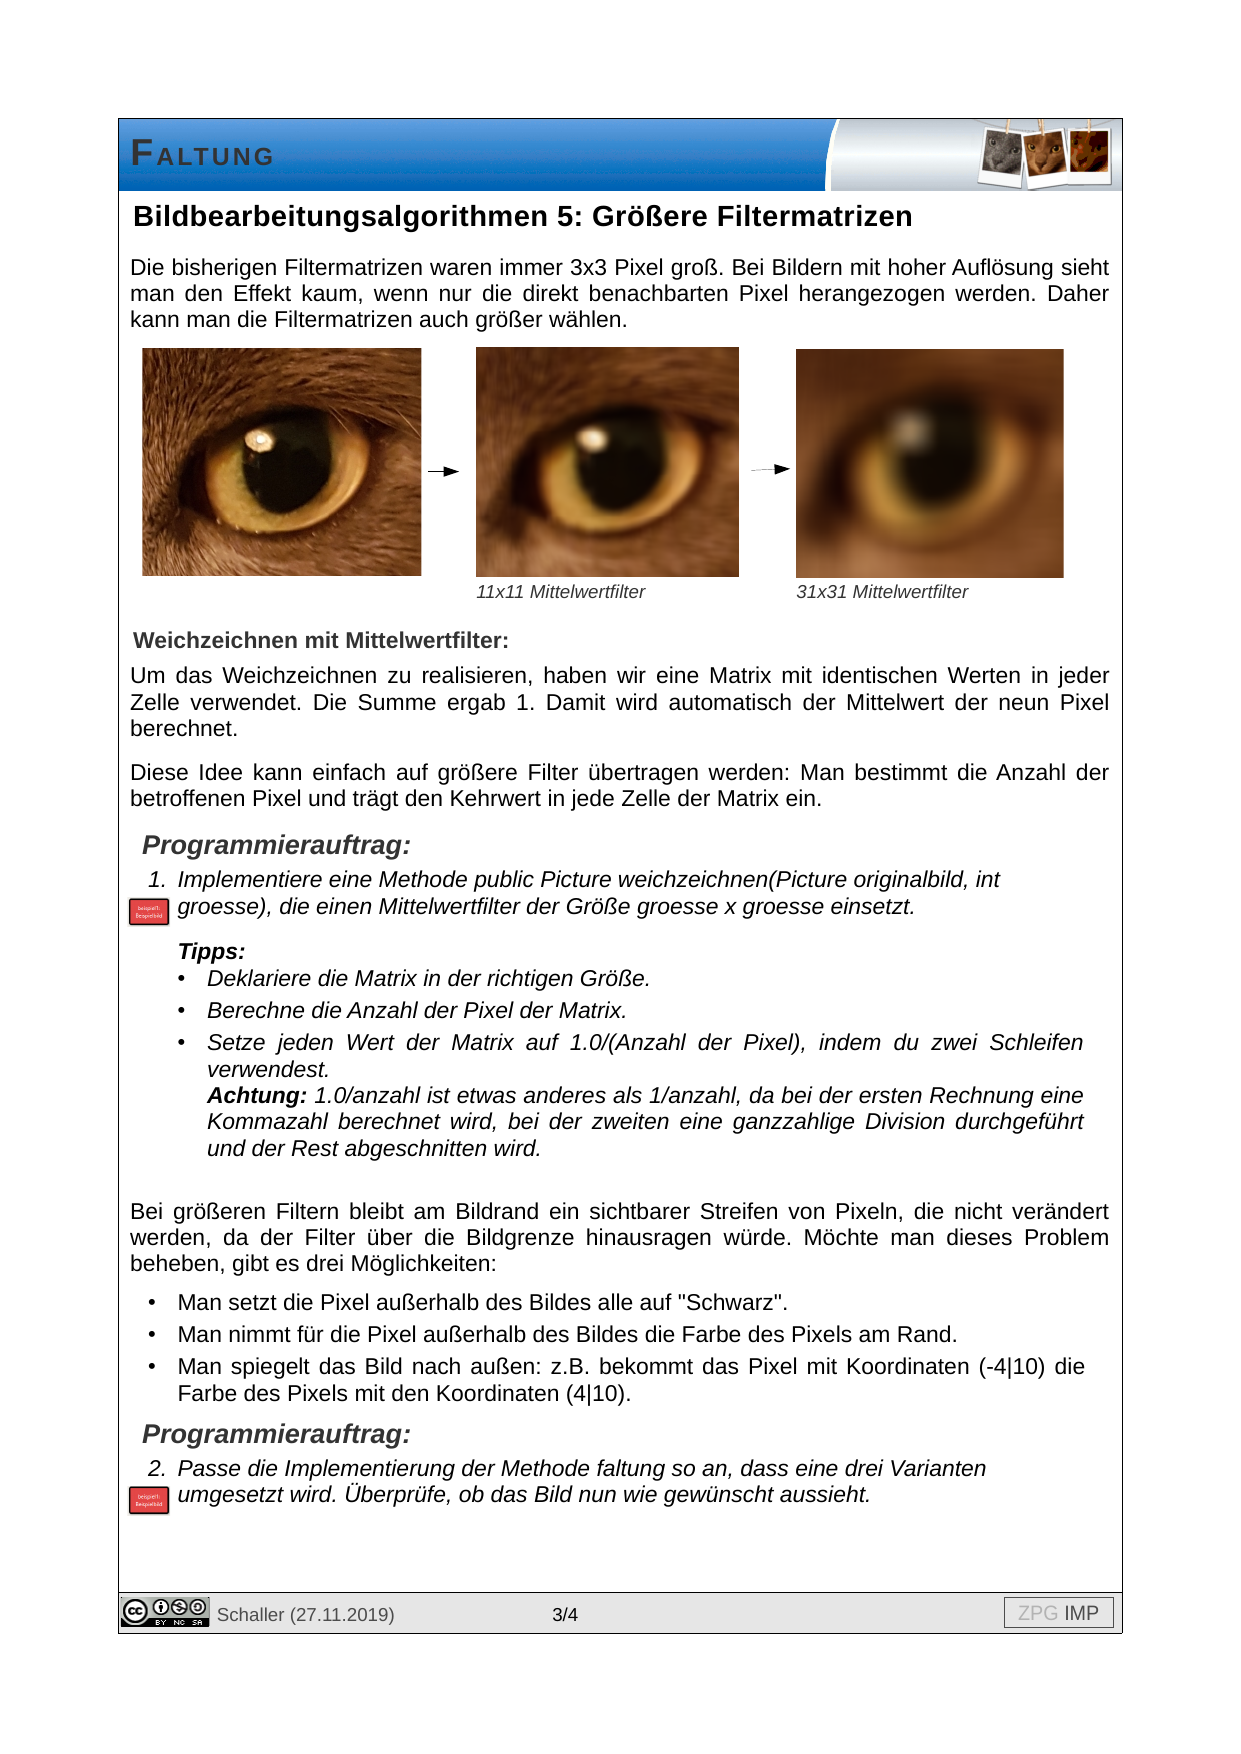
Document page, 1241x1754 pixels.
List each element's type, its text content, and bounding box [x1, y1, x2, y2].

list Passe die Implementierung der Methode faltung so an, dass eine drei Varianten umgesetzt wird. Überprüfe, ob das Bild nun wie gewünscht aussieht. [148, 1455, 1092, 1508]
list Deklariere die Matrix in der richtigen Größe. [177, 964, 1087, 991]
text 11x11 Mittelwertfilter [476, 577, 733, 602]
list Man spiegelt das Bild nach außen: z.B. bekommt das Pixel mit Koordinaten (-4|10) die Farbe des Pixels mit den Koordinaten (4|10). [148, 1353, 1087, 1406]
text Programmierauftrag: [142, 1418, 1092, 1449]
list Man setzt die Pixel außerhalb des Bildes alle auf "Schwarz". [148, 1288, 1087, 1315]
text 31x31 Mittelwertfilter [796, 349, 1069, 603]
picture [476, 347, 739, 577]
picture [127, 897, 171, 927]
list Tipps: [148, 938, 1092, 964]
text Die bisherigen Filtermatrizen waren immer 3x3 Pixel groß. Bei Bildern mit hoher Auflösung sieht man den Effekt kaum, wenn nur die direkt benachbarten Pixel herangezogen werden. Daher kann man die Filtermatrizen auch größer wählen. [130, 254, 1110, 333]
list Implementiere eine Methode public Picture weichzeichnen(Picture originalbild, int groesse), die einen Mittelwertfilter der Größe groesse x groesse einsetzt. [148, 866, 1092, 919]
list Setze jeden Wert der Matrix auf 1.0/(Anzahl der Pixel), indem du zwei Schleifen verwendest. Achtung: 1.0/anzahl ist etwas anderes als 1/anzahl, da bei der ersten Rechnung eine Kommazahl berechnet wird, bei der zweiten eine ganzzahlige Division durchgeführt und der Rest abgeschnitten wird. [177, 1029, 1087, 1161]
text Bildbearbeitungsalgorithmen 5: Größere Filtermatrizen [130, 197, 1110, 236]
picture [120, 1597, 210, 1627]
text Um das Weichzeichnen zu realisieren, haben wir eine Matrix mit identischen Werten in jeder Zelle verwendet. Die Summe ergab 1. Damit wird automatisch der Mittelwert der neun Pixel berechnet. [130, 662, 1110, 741]
text Programmierauftrag: [142, 829, 1092, 861]
text Weichzeichnen mit Mittelwertfilter: [130, 624, 1110, 656]
text Diese Idee kann einfach auf größere Filter übertragen werden: Man bestimmt die Anzahl der betroffenen Pixel und trägt den Kehrwert in jede Zelle der Matrix ein. [130, 759, 1110, 812]
picture [796, 349, 1064, 578]
list Man nimmt für die Pixel außerhalb des Bildes die Farbe des Pixels am Rand. [148, 1321, 1087, 1347]
picture [127, 1486, 171, 1516]
picture [119, 119, 1122, 191]
picture [142, 348, 422, 576]
list Berechne die Anzahl der Pixel der Matrix. [177, 997, 1087, 1023]
text Bei größeren Filtern bleibt am Bildrand ein sichtbarer Streifen von Pixeln, die nicht verändert werden, da der Filter über die Bildgrenze hinausragen würde. Möchte man dieses Problem beheben, gibt es drei Möglichkeiten: [130, 1198, 1110, 1277]
